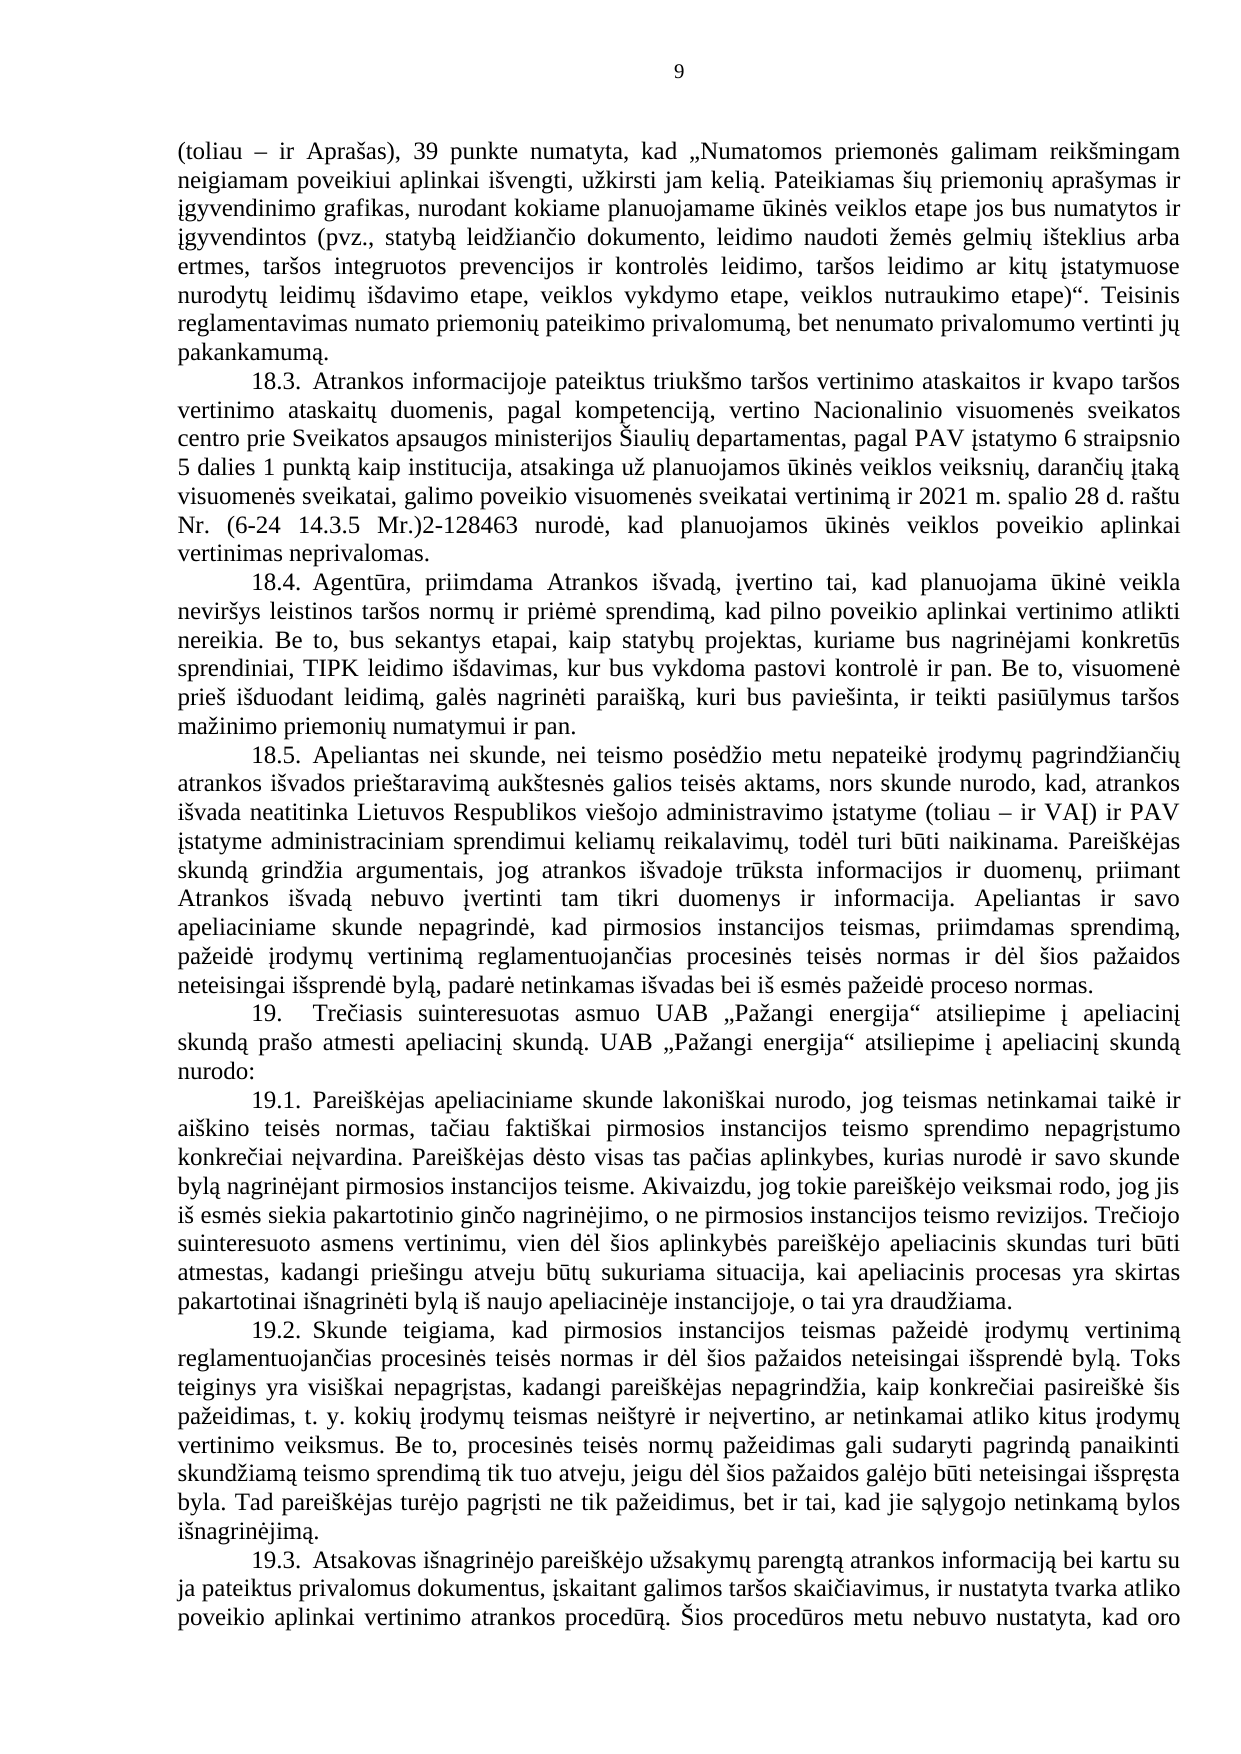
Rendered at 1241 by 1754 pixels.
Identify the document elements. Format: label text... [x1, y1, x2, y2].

text 19.3. Atsakovas išnagrinėjo pareiškėjo užsakymų parengtą atrankos informaciją bei kartu su ja pateiktus privalomus dokumentus, įskaitant galimos taršos skaičiavimus, ir nustatyta tvarka atliko poveikio aplinkai vertinimo atrankos procedūrą. Šios procedūros metu nebuvo nustatyta, kad oro [177, 1545, 1181, 1631]
text (toliau – ir Aprašas), 39 punkte numatyta, kad „Numatomos priemonės galimam reikšmingam neigiamam poveikiui aplinkai išvengti, užkirsti jam kelią. Pateikiamas šių priemonių aprašymas ir įgyvendinimo grafikas, nurodant kokiame planuojamame ūkinės veiklos etape jos bus numatytos ir įgyvendintos (pvz., statybą leidžiančio dokumento, leidimo naudoti žemės gelmių išteklius arba ertmes, taršos integruotos prevencijos ir kontrolės leidimo, taršos leidimo ar kitų įstatymuose nurodytų leidimų išdavimo etape, veiklos vykdymo etape, veiklos nutraukimo etape)“. Teisinis reglamentavimas numato priemonių pateikimo privalomumą, bet nenumato privalomumo vertinti jų pakankamumą. [177, 136, 1181, 366]
text 18.4. Agentūra, priimdama Atrankos išvadą, įvertino tai, kad planuojama ūkinė veikla neviršys leistinos taršos normų ir priėmė sprendimą, kad pilno poveikio aplinkai vertinimo atlikti nereikia. Be to, bus sekantys etapai, kaip statybų projektas, kuriame bus nagrinėjami konkretūs sprendiniai, TIPK leidimo išdavimas, kur bus vykdoma pastovi kontrolė ir pan. Be to, visuomenė prieš išduodant leidimą, galės nagrinėti paraišką, kuri bus paviešinta, ir teikti pasiūlymus taršos mažinimo priemonių numatymui ir pan. [177, 567, 1181, 740]
text 18.5. Apeliantas nei skunde, nei teismo posėdžio metu nepateikė įrodymų pagrindžiančių atrankos išvados prieštaravimą aukštesnės galios teisės aktams, nors skunde nurodo, kad, atrankos išvada neatitinka Lietuvos Respublikos viešojo administravimo įstatyme (toliau – ir VAĮ) ir PAV įstatyme administraciniam sprendimui keliamų reikalavimų, todėl turi būti naikinama. Pareiškėjas skundą grindžia argumentais, jog atrankos išvadoje trūksta informacijos ir duomenų, priimant Atrankos išvadą nebuvo įvertinti tam tikri duomenys ir informacija. Apeliantas ir savo apeliaciniame skunde nepagrindė, kad pirmosios instancijos teismas, priimdamas sprendimą, pažeidė įrodymų vertinimą reglamentuojančias procesinės teisės normas ir dėl šios pažaidos neteisingai išsprendė bylą, padarė netinkamas išvadas bei iš esmės pažeidė proceso normas. [177, 740, 1181, 998]
text 19.2. Skunde teigiama, kad pirmosios instancijos teismas pažeidė įrodymų vertinimą reglamentuojančias procesinės teisės normas ir dėl šios pažaidos neteisingai išsprendė bylą. Toks teiginys yra visiškai nepagrįstas, kadangi pareiškėjas nepagrindžia, kaip konkrečiai pasireiškė šis pažeidimas, t. y. kokių įrodymų teismas neištyrė ir neįvertino, ar netinkamai atliko kitus įrodymų vertinimo veiksmus. Be to, procesinės teisės normų pažeidimas gali sudaryti pagrindą panaikinti skundžiamą teismo sprendimą tik tuo atveju, jeigu dėl šios pažaidos galėjo būti neteisingai išspręsta byla. Tad pareiškėjas turėjo pagrįsti ne tik pažeidimus, bet ir tai, kad jie sąlygojo netinkamą bylos išnagrinėjimą. [177, 1315, 1181, 1545]
text 19.1. Pareiškėjas apeliaciniame skunde lakoniškai nurodo, jog teismas netinkamai taikė ir aiškino teisės normas, tačiau faktiškai pirmosios instancijos teismo sprendimo nepagrįstumo konkrečiai neįvardina. Pareiškėjas dėsto visas tas pačias aplinkybes, kurias nurodė ir savo skunde bylą nagrinėjant pirmosios instancijos teisme. Akivaizdu, jog tokie pareiškėjo veiksmai rodo, jog jis iš esmės siekia pakartotinio ginčo nagrinėjimo, o ne pirmosios instancijos teismo revizijos. Trečiojo suinteresuoto asmens vertinimu, vien dėl šios aplinkybės pareiškėjo apeliacinis skundas turi būti atmestas, kadangi priešingu atveju būtų sukuriama situacija, kai apeliacinis procesas yra skirtas pakartotinai išnagrinėti bylą iš naujo apeliacinėje instancijoje, o tai yra draudžiama. [177, 1085, 1181, 1315]
text 18.3. Atrankos informacijoje pateiktus triukšmo taršos vertinimo ataskaitos ir kvapo taršos vertinimo ataskaitų duomenis, pagal kompetenciją, vertino Nacionalinio visuomenės sveikatos centro prie Sveikatos apsaugos ministerijos Šiaulių departamentas, pagal PAV įstatymo 6 straipsnio 5 dalies 1 punktą kaip institucija, atsakinga už planuojamos ūkinės veiklos veiksnių, darančių įtaką visuomenės sveikatai, galimo poveikio visuomenės sveikatai vertinimą ir 2021 m. spalio 28 d. raštu Nr. (6-24 14.3.5 Mr.)2-128463 nurodė, kad planuojamos ūkinės veiklos poveikio aplinkai vertinimas neprivalomas. [177, 366, 1181, 567]
text 19. Trečiasis suinteresuotas asmuo UAB „Pažangi energija“ atsiliepime į apeliacinį skundą prašo atmesti apeliacinį skundą. UAB „Pažangi energija“ atsiliepime į apeliacinį skundą nurodo: [177, 998, 1181, 1085]
